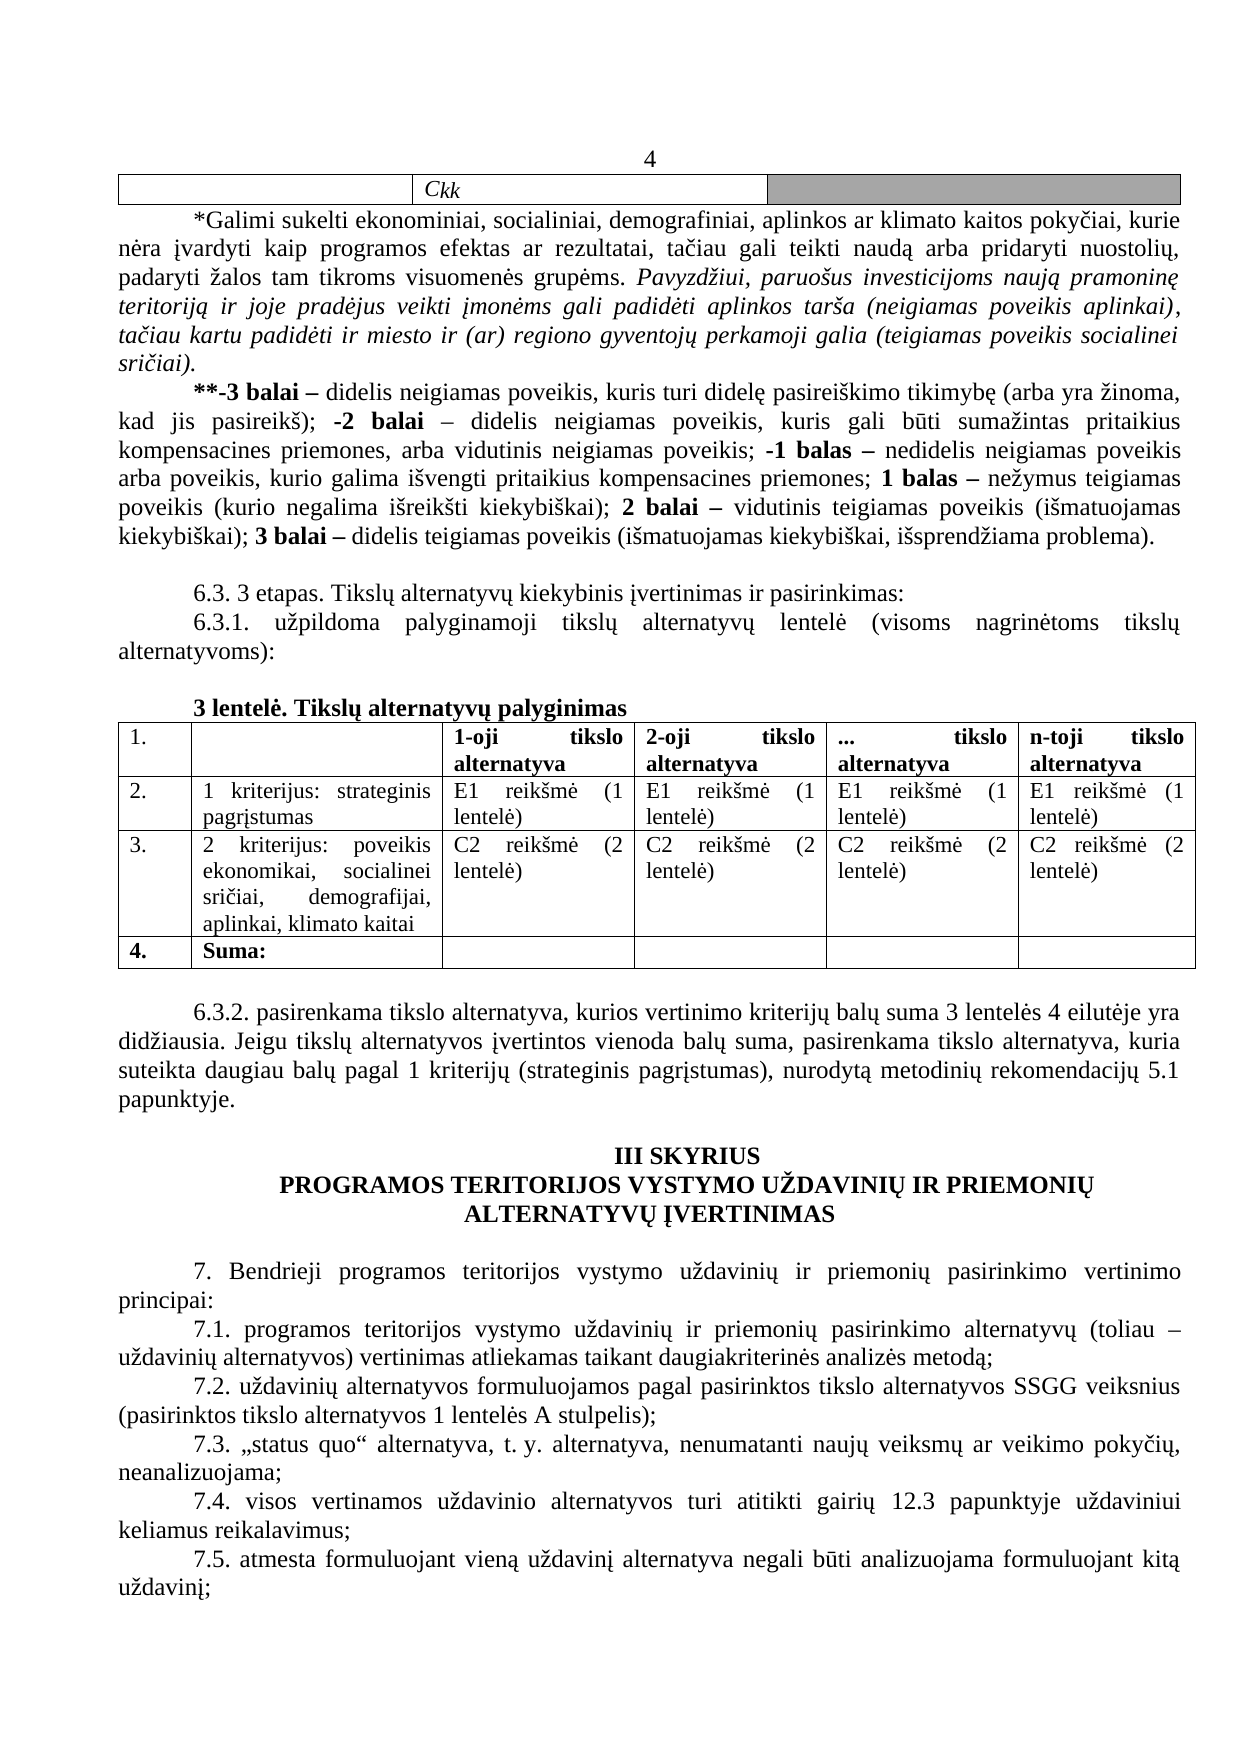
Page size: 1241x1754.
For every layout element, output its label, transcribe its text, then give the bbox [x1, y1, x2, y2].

table_cell C2 reikšmė (2 lentelė) [635, 831, 826, 936]
table_header ... tikslo alternatyva [827, 723, 1018, 776]
table_cell E1 reikšmė (1 lentelė) [635, 777, 826, 830]
text 7.4. visos vertinamos uždavinio alternatyvos turi atitikti gairių 12.3 papunktyje uždaviniui keliamus reikalavimus; [118, 1486, 1181, 1544]
table_cell E1 reikšmė (1 lentelė) [827, 777, 1018, 830]
table_header 1-oji tikslo alternatyva [443, 723, 634, 776]
table_cell [768, 175, 1180, 204]
text *Galimi sukelti ekonominiai, socialiniai, demografiniai, aplinkos ar klimato kaitos pokyčiai, kurie nėra įvardyti kaip programos efektas ar rezultatai, tačiau gali teikti naudą arba pridaryti nuostolių, padaryti žalos tam tikroms visuomenės grupėms. Pavyzdžiui, paruošus investicijoms naują pramoninę teritoriją ir joje pradėjus veikti įmonėms gali padidėti aplinkos tarša (neigiamas poveikis aplinkai), tačiau kartu padidėti ir miesto ir (ar) regiono gyventojų perkamoji galia (teigiamas poveikis socialinei sričiai). [118, 205, 1181, 377]
table_cell 1 kriterijus: strateginis pagrįstumas [192, 777, 442, 830]
text 7.2. uždavinių alternatyvos formuluojamos pagal pasirinktos tikslo alternatyvos SSGG veiksnius (pasirinktos tikslo alternatyvos 1 lentelės A stulpelis); [118, 1371, 1181, 1429]
table_header 1. [119, 723, 191, 776]
table_cell 2. [119, 777, 191, 830]
table_cell E1 reikšmė (1 lentelė) [443, 777, 634, 830]
table_cell C2 reikšmė (2 lentelė) [443, 831, 634, 936]
text 7.5. atmesta formuluojant vieną uždavinį alternatyva negali būti analizuojama formuluojant kitą uždavinį; [118, 1544, 1181, 1601]
table_cell C2 reikšmė (2 lentelė) [1019, 831, 1195, 936]
text **-3 balai – didelis neigiamas poveikis, kuris turi didelę pasireiškimo tikimybę (arba yra žinoma, kad jis pasireikš); -2 balai – didelis neigiamas poveikis, kuris gali būti sumažintas pritaikius kompensacines priemones, arba vidutinis neigiamas poveikis; -1 balas – nedidelis neigiamas poveikis arba poveikis, kurio galima išvengti pritaikius kompensacines priemones; 1 balas – nežymus teigiamas poveikis (kurio negalima išreikšti kiekybiškai); 2 balai – vidutinis teigiamas poveikis (išmatuojamas kiekybiškai); 3 balai – didelis teigiamas poveikis (išmatuojamas kiekybiškai, išsprendžiama problema). [118, 377, 1181, 550]
table_cell [827, 937, 1018, 968]
table_cell Ckk [413, 175, 767, 204]
table_cell [443, 937, 634, 968]
table_header n-toji tikslo alternatyva [1019, 723, 1195, 776]
text PROGRAMOS TERITORIJOS VYSTYMO UŽDAVINIŲ IR PRIEMONIŲ ALTERNATYVŲ ĮVERTINIMAS [118, 1170, 1181, 1227]
table_cell 3. [119, 831, 191, 936]
table_header [192, 723, 442, 776]
text 7. Bendrieji programos teritorijos vystymo uždavinių ir priemonių pasirinkimo vertinimo principai: [118, 1256, 1181, 1314]
table_cell [119, 175, 412, 204]
table_cell [1019, 937, 1195, 968]
table_cell [635, 937, 826, 968]
table_cell E1 reikšmė (1 lentelė) [1019, 777, 1195, 830]
text 6.3.2. pasirenkama tikslo alternatyva, kurios vertinimo kriterijų balų suma 3 lentelės 4 eilutėje yra didžiausia. Jeigu tikslų alternatyvos įvertintos vienoda balų suma, pasirenkama tikslo alternatyva, kuria suteikta daugiau balų pagal 1 kriterijų (strateginis pagrįstumas), nurodytą metodinių rekomendacijų 5.1 papunktyje. [118, 997, 1181, 1112]
table_header 2-oji tikslo alternatyva [635, 723, 826, 776]
table_cell 2 kriterijus: poveikis ekonomikai, socialinei sričiai, demografijai, aplinkai, klimato kaitai [192, 831, 442, 936]
text 7.1. programos teritorijos vystymo uždavinių ir priemonių pasirinkimo alternatyvų (toliau – uždavinių alternatyvos) vertinimas atliekamas taikant daugiakriterinės analizės metodą; [118, 1314, 1181, 1371]
table_cell C2 reikšmė (2 lentelė) [827, 831, 1018, 936]
text 6.3. 3 etapas. Tikslų alternatyvų kiekybinis įvertinimas ir pasirinkimas: [118, 578, 1181, 607]
text 6.3.1. užpildoma palyginamoji tikslų alternatyvų lentelė (visoms nagrinėtoms tikslų alternatyvoms): [118, 607, 1181, 665]
text 3 lentelė. Tikslų alternatyvų palyginimas [118, 693, 1181, 722]
text III SKYRIUS [118, 1141, 1181, 1170]
table_cell 4. [119, 937, 191, 968]
text 7.3. „status quo“ alternatyva, t. y. alternatyva, nenumatanti naujų veiksmų ar veikimo pokyčių, neanalizuojama; [118, 1429, 1181, 1486]
table_cell Suma: [192, 937, 442, 968]
